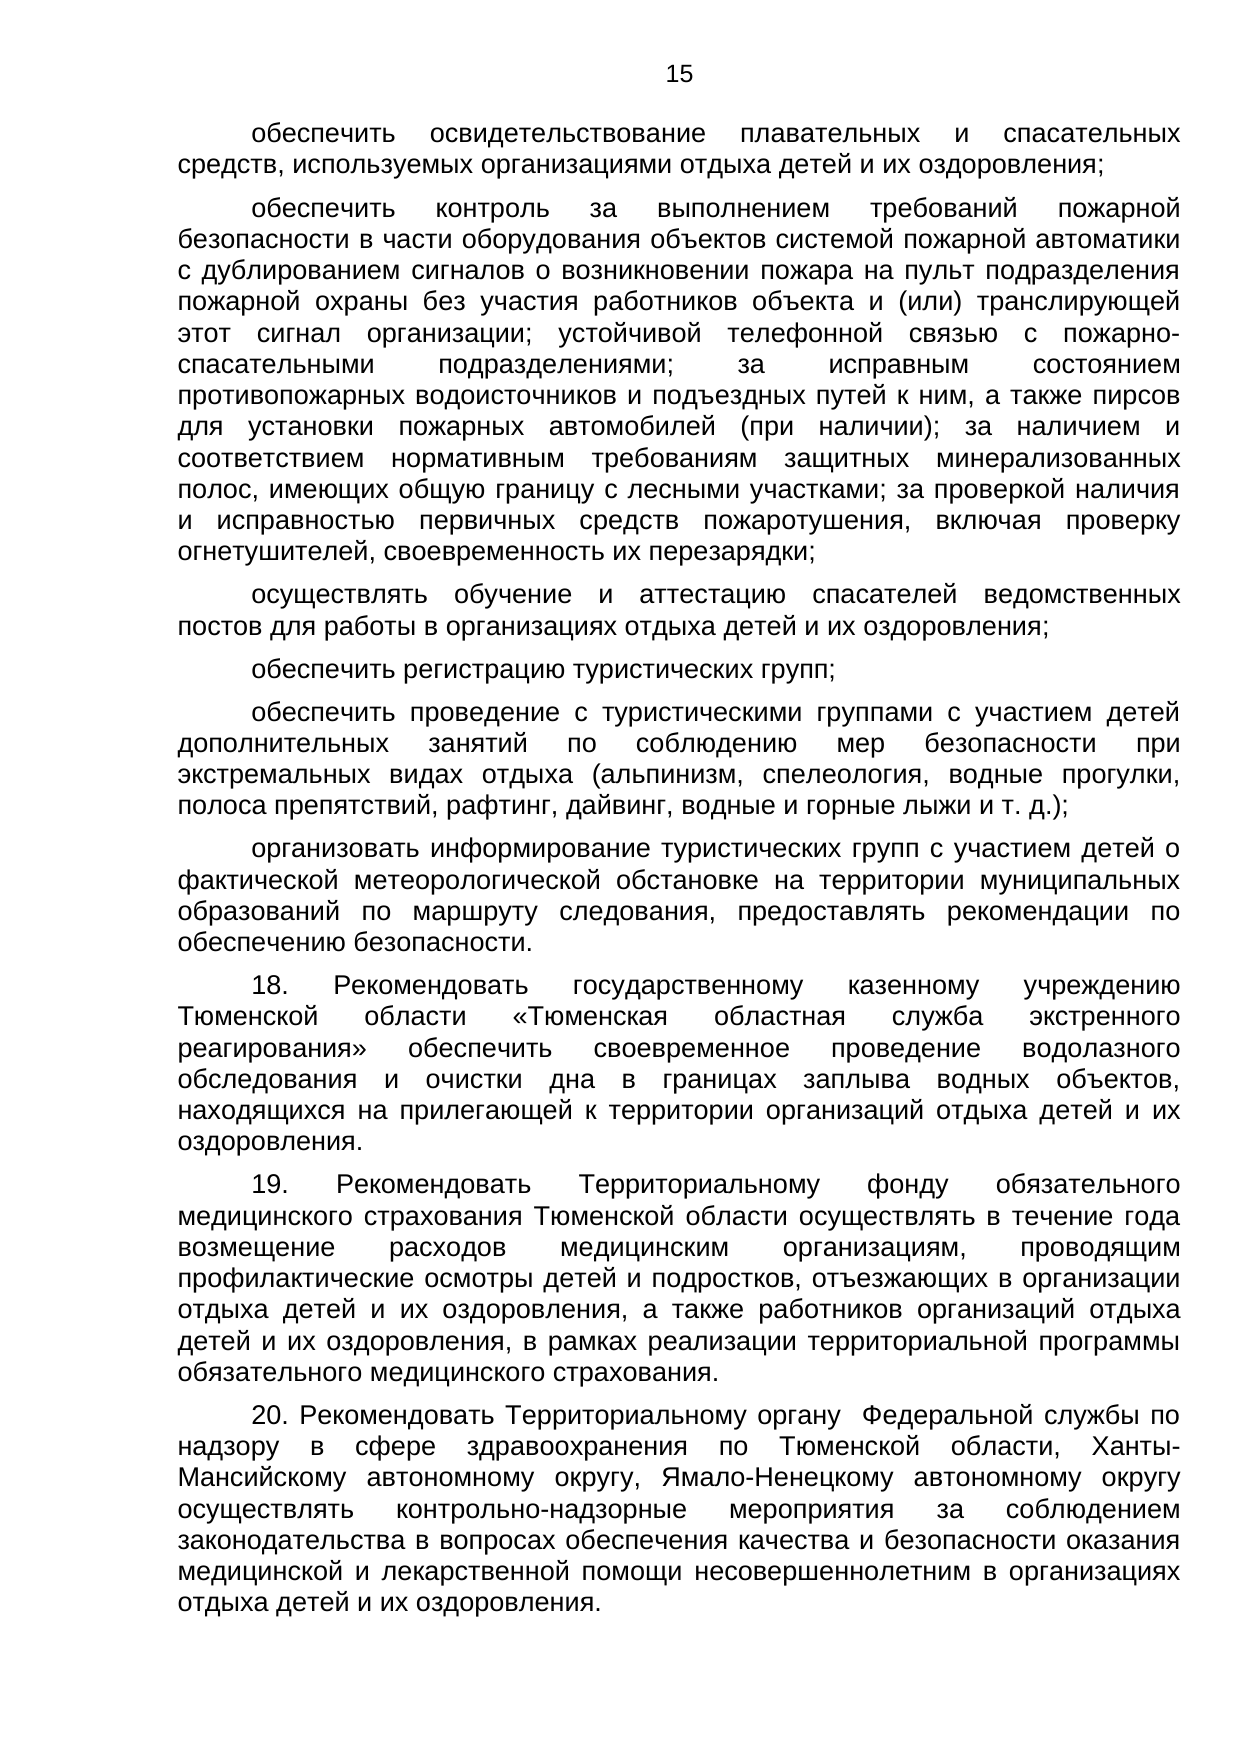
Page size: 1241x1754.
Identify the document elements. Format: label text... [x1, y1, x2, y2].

text 19. Рекомендовать Территориальному фонду обязательного медицинского страхования Тюменской области осуществлять в течение года возмещение расходов медицинским организациям, проводящим профилактические осмотры детей и подростков, отъезжающих в организации отдыха детей и их оздоровления, а также работников организаций отдыха детей и их оздоровления, в рамках реализации территориальной программы обязательного медицинского страхования. [177, 1168, 1181, 1387]
text 18. Рекомендовать государственному казенному учреждению Тюменской области «Тюменская областная служба экстренного реагирования» обеспечить своевременное проведение водолазного обследования и очистки дна в границах заплыва водных объектов, находящихся на прилегающей к территории организаций отдыха детей и их оздоровления. [177, 969, 1181, 1157]
text обеспечить регистрацию туристических групп; [177, 653, 1181, 684]
text обеспечить контроль за выполнением требований пожарной безопасности в части оборудования объектов системой пожарной автоматики с дублированием сигналов о возникновении пожара на пульт подразделения пожарной охраны без участия работников объекта и (или) транслирующей этот сигнал организации; устойчивой телефонной связью с пожарно-спасательными подразделениями; за исправным состоянием противопожарных водоисточников и подъездных путей к ним, а также пирсов для установки пожарных автомобилей (при наличии); за наличием и соответствием нормативным требованиям защитных минерализованных полос, имеющих общую границу с лесными участками; за проверкой наличия и исправностью первичных средств пожаротушения, включая проверку огнетушителей, своевременность их перезарядки; [177, 192, 1181, 567]
text 20. Рекомендовать Территориальному органу Федеральной службы по надзору в сфере здравоохранения по Тюменской области, Ханты-Мансийскому автономному округу, Ямало-Ненецкому автономному округу осуществлять контрольно-надзорные мероприятия за соблюдением законодательства в вопросах обеспечения качества и безопасности оказания медицинской и лекарственной помощи несовершеннолетним в организациях отдыха детей и их оздоровления. [177, 1399, 1181, 1618]
text обеспечить освидетельствование плавательных и спасательных средств, используемых организациями отдыха детей и их оздоровления; [177, 117, 1181, 180]
text осуществлять обучение и аттестацию спасателей ведомственных постов для работы в организациях отдыха детей и их оздоровления; [177, 578, 1181, 641]
text организовать информирование туристических групп с участием детей о фактической метеорологической обстановке на территории муниципальных образований по маршруту следования, предоставлять рекомендации по обеспечению безопасности. [177, 832, 1181, 957]
text обеспечить проведение с туристическими группами с участием детей дополнительных занятий по соблюдению мер безопасности при экстремальных видах отдыха (альпинизм, спелеология, водные прогулки, полоса препятствий, рафтинг, дайвинг, водные и горные лыжи и т. д.); [177, 696, 1181, 821]
